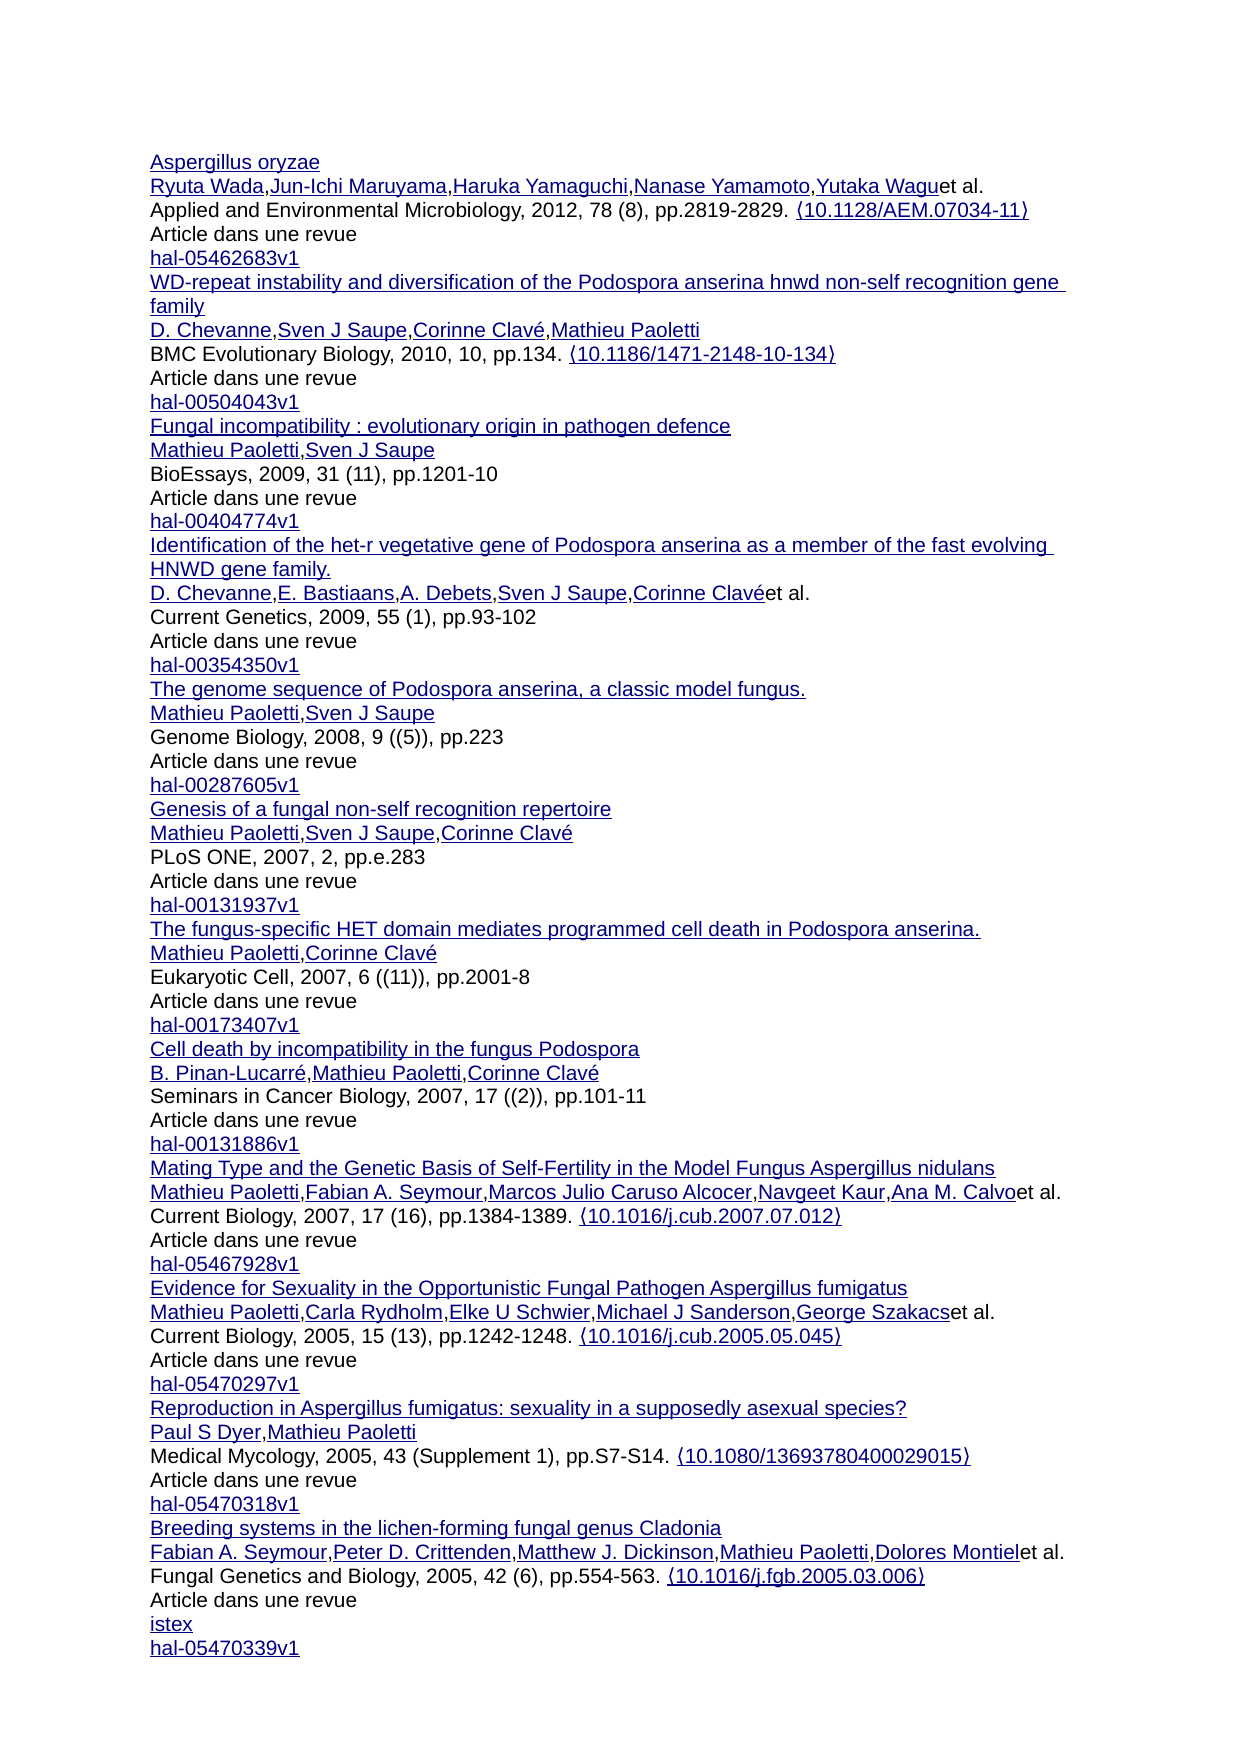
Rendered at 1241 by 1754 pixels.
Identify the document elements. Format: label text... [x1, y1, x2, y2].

table_cell Mating Type and the Genetic Basis of Self-Fertility in the Model Fungus Aspergillus nidulans Mathieu Paoletti,Fabian A. Seymour,Marcos Julio Caruso Alcocer,Navgeet Kaur,Ana M. Calvoet al. Current Biology, 2007, 17 (16), pp.1384-1389. ⟨10.1016/j.cub.2007.07.012⟩ Article dans une revue hal-05467928v1 [150, 1156, 1090, 1276]
table_cell Breeding systems in the lichen-forming fungal genus Cladonia Fabian A. Seymour,Peter D. Crittenden,Matthew J. Dickinson,Mathieu Paoletti,Dolores Montielet al. Fungal Genetics and Biology, 2005, 42 (6), pp.554-563. ⟨10.1016/j.fgb.2005.03.006⟩ Article dans une revue istex hal-05470339v1 [150, 1516, 1090, 1659]
table_cell Identification of the het-r vegetative gene of Podospora anserina as a member of the fast evolving HNWD gene family. D. Chevanne,E. Bastiaans,A. Debets,Sven J Saupe,Corinne Clavéet al. Current Genetics, 2009, 55 (1), pp.93-102 Article dans une revue hal-00354350v1 [150, 533, 1090, 677]
table_cell Cell death by incompatibility in the fungus Podospora B. Pinan-Lucarré,Mathieu Paoletti,Corinne Clavé Seminars in Cancer Biology, 2007, 17 ((2)), pp.101-11 Article dans une revue hal-00131886v1 [150, 1036, 1090, 1156]
table_cell Genesis of a fungal non-self recognition repertoire Mathieu Paoletti,Sven J Saupe,Corinne Clavé PLoS ONE, 2007, 2, pp.e.283 Article dans une revue hal-00131937v1 [150, 797, 1090, 917]
table_cell The fungus-specific HET domain mediates programmed cell death in Podospora anserina. Mathieu Paoletti,Corinne Clavé Eukaryotic Cell, 2007, 6 ((11)), pp.2001-8 Article dans une revue hal-00173407v1 [150, 917, 1090, 1036]
table_cell Fungal incompatibility : evolutionary origin in pathogen defence Mathieu Paoletti,Sven J Saupe BioEssays, 2009, 31 (11), pp.1201-10 Article dans une revue hal-00404774v1 [150, 414, 1090, 533]
table_cell Evidence for Sexuality in the Opportunistic Fungal Pathogen Aspergillus fumigatus Mathieu Paoletti,Carla Rydholm,Elke U Schwier,Michael J Sanderson,George Szakacset al. Current Biology, 2005, 15 (13), pp.1242-1248. ⟨10.1016/j.cub.2005.05.045⟩ Article dans une revue hal-05470297v1 [150, 1276, 1090, 1396]
table_cell WD-repeat instability and diversification of the Podospora anserina hnwd non-self recognition gene family D. Chevanne,Sven J Saupe,Corinne Clavé,Mathieu Paoletti BMC Evolutionary Biology, 2010, 10, pp.134. ⟨10.1186/1471-2148-10-134⟩ Article dans une revue hal-00504043v1 [150, 270, 1090, 413]
table_cell Reproduction in Aspergillus fumigatus: sexuality in a supposedly asexual species? Paul S Dyer,Mathieu Paoletti Medical Mycology, 2005, 43 (Supplement 1), pp.S7-S14. ⟨10.1080/13693780400029015⟩ Article dans une revue hal-05470318v1 [150, 1396, 1090, 1516]
table_cell The genome sequence of Podospora anserina, a classic model fungus. Mathieu Paoletti,Sven J Saupe Genome Biology, 2008, 9 ((5)), pp.223 Article dans une revue hal-00287605v1 [150, 677, 1090, 797]
table_cell Aspergillus oryzae Ryuta Wada,Jun-Ichi Maruyama,Haruka Yamaguchi,Nanase Yamamoto,Yutaka Waguet al. Applied and Environmental Microbiology, 2012, 78 (8), pp.2819-2829. ⟨10.1128/AEM.07034-11⟩ Article dans une revue hal-05462683v1 [150, 150, 1090, 270]
